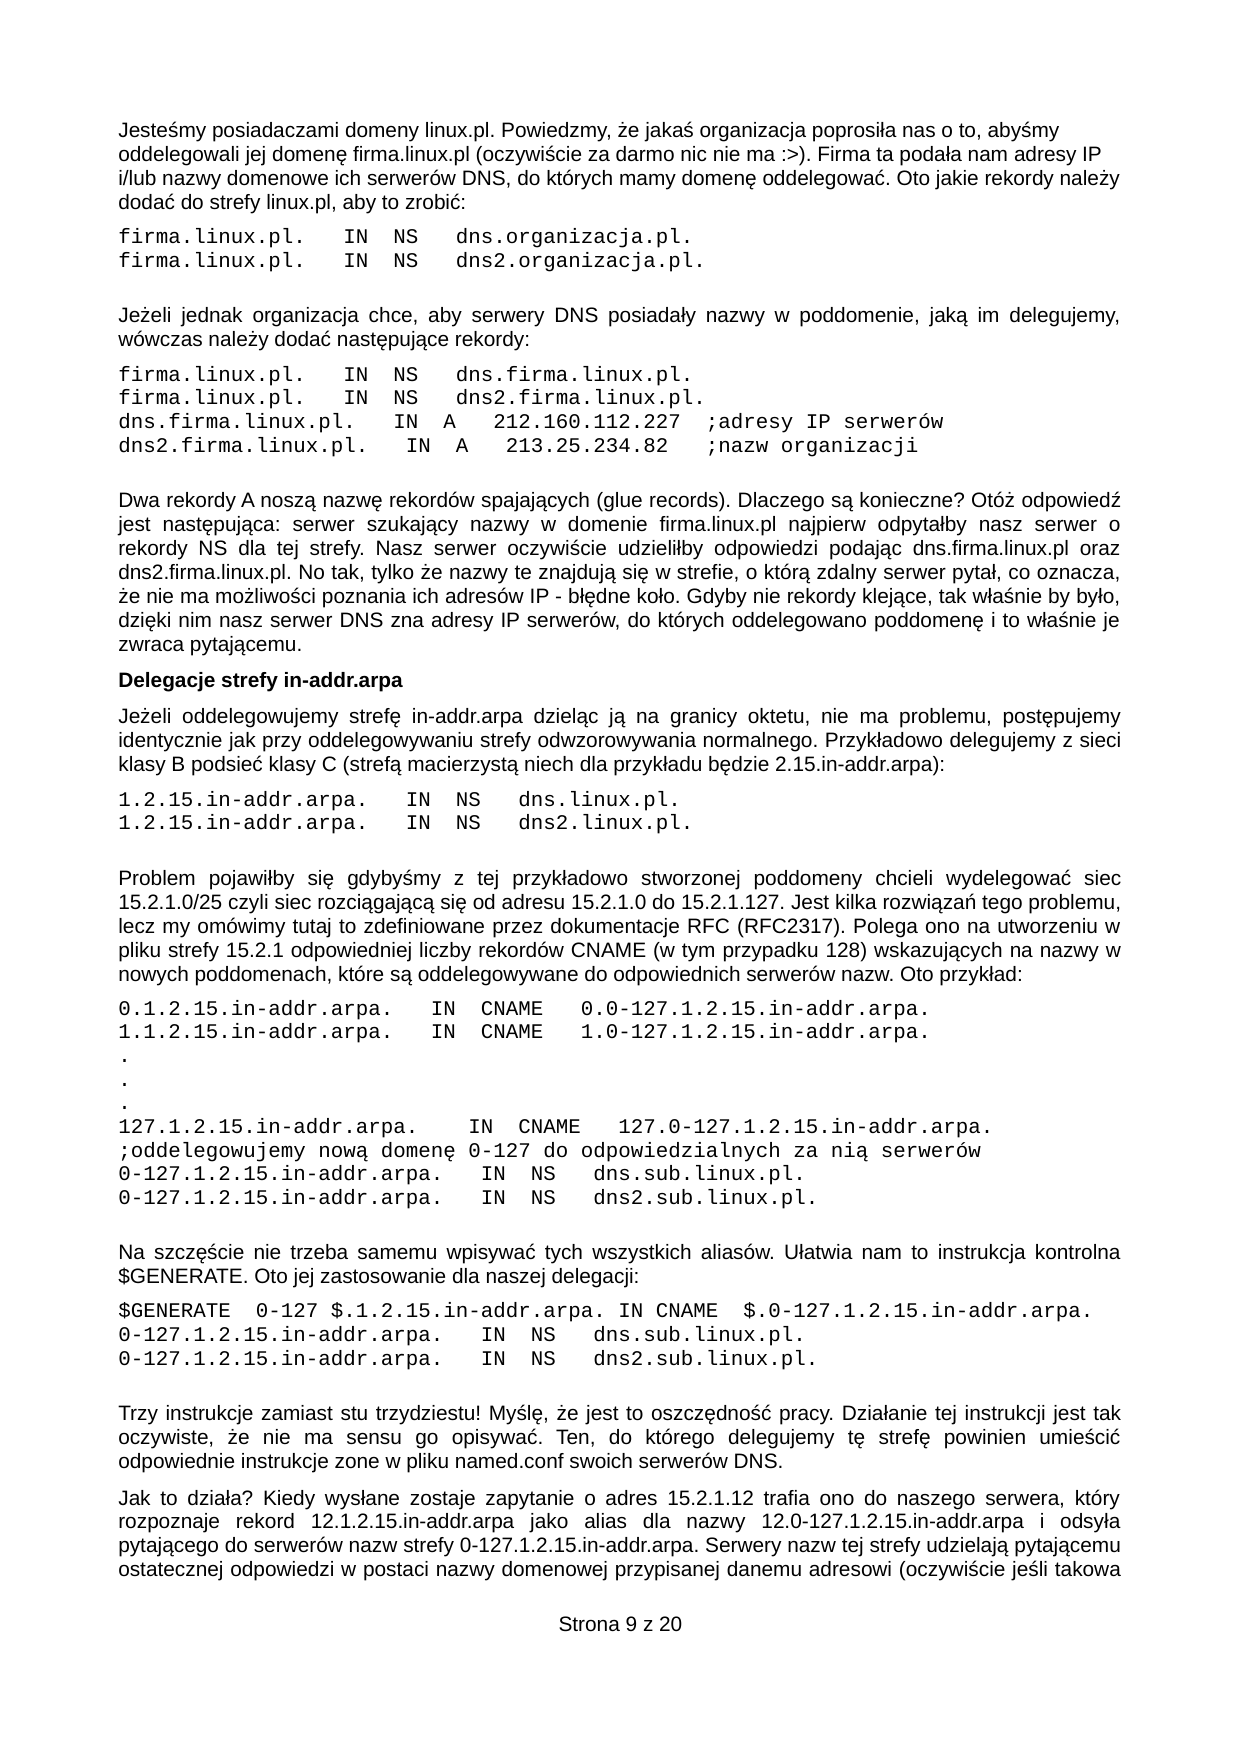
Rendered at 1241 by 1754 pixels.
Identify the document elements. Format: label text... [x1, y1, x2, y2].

text firma.linux.pl. IN NS dns2.organizacja.pl. [118, 250, 1122, 274]
text 1.2.15.in-addr.arpa. IN NS dns2.linux.pl. [118, 812, 1122, 836]
text Jeżeli jednak organizacja chce, aby serwery DNS posiadały nazwy w poddomenie, jaką im delegujemy, wówczas należy dodać następujące rekordy: [118, 303, 1122, 351]
text Dwa rekordy A noszą nazwę rekordów spajających (glue records). Dlaczego są konieczne? Otóż odpowiedź jest następująca: serwer szukający nazwy w domenie firma.linux.pl najpierw odpytałby nasz serwer o rekordy NS dla tej strefy. Nasz serwer oczywiście udzieliłby odpowiedzi podając dns.firma.linux.pl oraz dns2.firma.linux.pl. No tak, tylko że nazwy te znajdują się w strefie, o którą zdalny serwer pytał, co oznacza, że nie ma możliwości poznania ich adresów IP - błędne koło. Gdyby nie rekordy klejące, tak właśnie by było, dzięki nim nasz serwer DNS zna adresy IP serwerów, do których oddelegowano poddomenę i to właśnie je zwraca pytającemu. [118, 488, 1122, 655]
text firma.linux.pl. IN NS dns.organizacja.pl. [118, 226, 1122, 250]
text . [118, 1069, 1122, 1092]
text Trzy instrukcje zamiast stu trzydziestu! Myślę, że jest to oszczędność pracy. Działanie tej instrukcji jest tak oczywiste, że nie ma sensu go opisywać. Ten, do którego delegujemy tę strefę powinien umieścić odpowiednie instrukcje zone w pliku named.conf swoich serwerów DNS. [118, 1401, 1122, 1473]
text 0-127.1.2.15.in-addr.arpa. IN NS dns.sub.linux.pl. [118, 1163, 1122, 1187]
text 0.1.2.15.in-addr.arpa. IN CNAME 0.0-127.1.2.15.in-addr.arpa. [118, 998, 1122, 1021]
text 127.1.2.15.in-addr.arpa. IN CNAME 127.0-127.1.2.15.in-addr.arpa. [118, 1116, 1122, 1140]
text 0-127.1.2.15.in-addr.arpa. IN NS dns.sub.linux.pl. [118, 1324, 1122, 1348]
text . [118, 1045, 1122, 1069]
text Jesteśmy posiadaczami domeny linux.pl. Powiedzmy, że jakaś organizacja poprosiła nas o to, abyśmy oddelegowali jej domenę firma.linux.pl (oczywiście za darmo nic nie ma :>). Firma ta podała nam adresy IP i/lub nazwy domenowe ich serwerów DNS, do których mamy domenę oddelegować. Oto jakie rekordy należy dodać do strefy linux.pl, aby to zrobić: [118, 118, 1122, 214]
text Jeżeli oddelegowujemy strefę in-addr.arpa dzieląc ją na granicy oktetu, nie ma problemu, postępujemy identycznie jak przy oddelegowywaniu strefy odwzorowywania normalnego. Przykładowo delegujemy z sieci klasy B podsieć klasy C (strefą macierzystą niech dla przykładu będzie 2.15.in-addr.arpa): [118, 704, 1122, 776]
text Problem pojawiłby się gdybyśmy z tej przykładowo stworzonej poddomeny chcieli wydelegować siec 15.2.1.0/25 czyli siec rozciągającą się od adresu 15.2.1.0 do 15.2.1.127. Jest kilka rozwiązań tego problemu, lecz my omówimy tutaj to zdefiniowane przez dokumentacje RFC (RFC2317). Polega ono na utworzeniu w pliku strefy 15.2.1 odpowiedniej liczby rekordów CNAME (w tym przypadku 128) wskazujących na nazwy w nowych poddomenach, które są oddelegowywane do odpowiednich serwerów nazw. Oto przykład: [118, 866, 1122, 985]
text . [118, 1092, 1122, 1116]
text dns.firma.linux.pl. IN A 212.160.112.227 ;adresy IP serwerów [118, 411, 1122, 434]
text firma.linux.pl. IN NS dns.firma.linux.pl. [118, 364, 1122, 387]
text $GENERATE 0-127 $.1.2.15.in-addr.arpa. IN CNAME $.0-127.1.2.15.in-addr.arpa. [118, 1301, 1122, 1324]
text 0-127.1.2.15.in-addr.arpa. IN NS dns2.sub.linux.pl. [118, 1187, 1122, 1211]
text Delegacje strefy in-addr.arpa [118, 668, 1122, 692]
text Jak to działa? Kiedy wysłane zostaje zapytanie o adres 15.2.1.12 trafia ono do naszego serwera, który rozpoznaje rekord 12.1.2.15.in-addr.arpa jako alias dla nazwy 12.0-127.1.2.15.in-addr.arpa i odsyła pytającego do serwerów nazw strefy 0-127.1.2.15.in-addr.arpa. Serwery nazw tej strefy udzielają pytającemu ostatecznej odpowiedzi w postaci nazwy domenowej przypisanej danemu adresowi (oczywiście jeśli takowa [118, 1485, 1122, 1581]
text firma.linux.pl. IN NS dns2.firma.linux.pl. [118, 387, 1122, 411]
text dns2.firma.linux.pl. IN A 213.25.234.82 ;nazw organizacji [118, 434, 1122, 458]
text 0-127.1.2.15.in-addr.arpa. IN NS dns2.sub.linux.pl. [118, 1348, 1122, 1371]
text Na szczęście nie trzeba samemu wpisywać tych wszystkich aliasów. Ułatwia nam to instrukcja kontrolna $GENERATE. Oto jej zastosowanie dla naszej delegacji: [118, 1240, 1122, 1288]
text 1.2.15.in-addr.arpa. IN NS dns.linux.pl. [118, 789, 1122, 812]
text 1.1.2.15.in-addr.arpa. IN CNAME 1.0-127.1.2.15.in-addr.arpa. [118, 1021, 1122, 1045]
text ;oddelegowujemy nową domenę 0-127 do odpowiedzialnych za nią serwerów [118, 1140, 1122, 1163]
